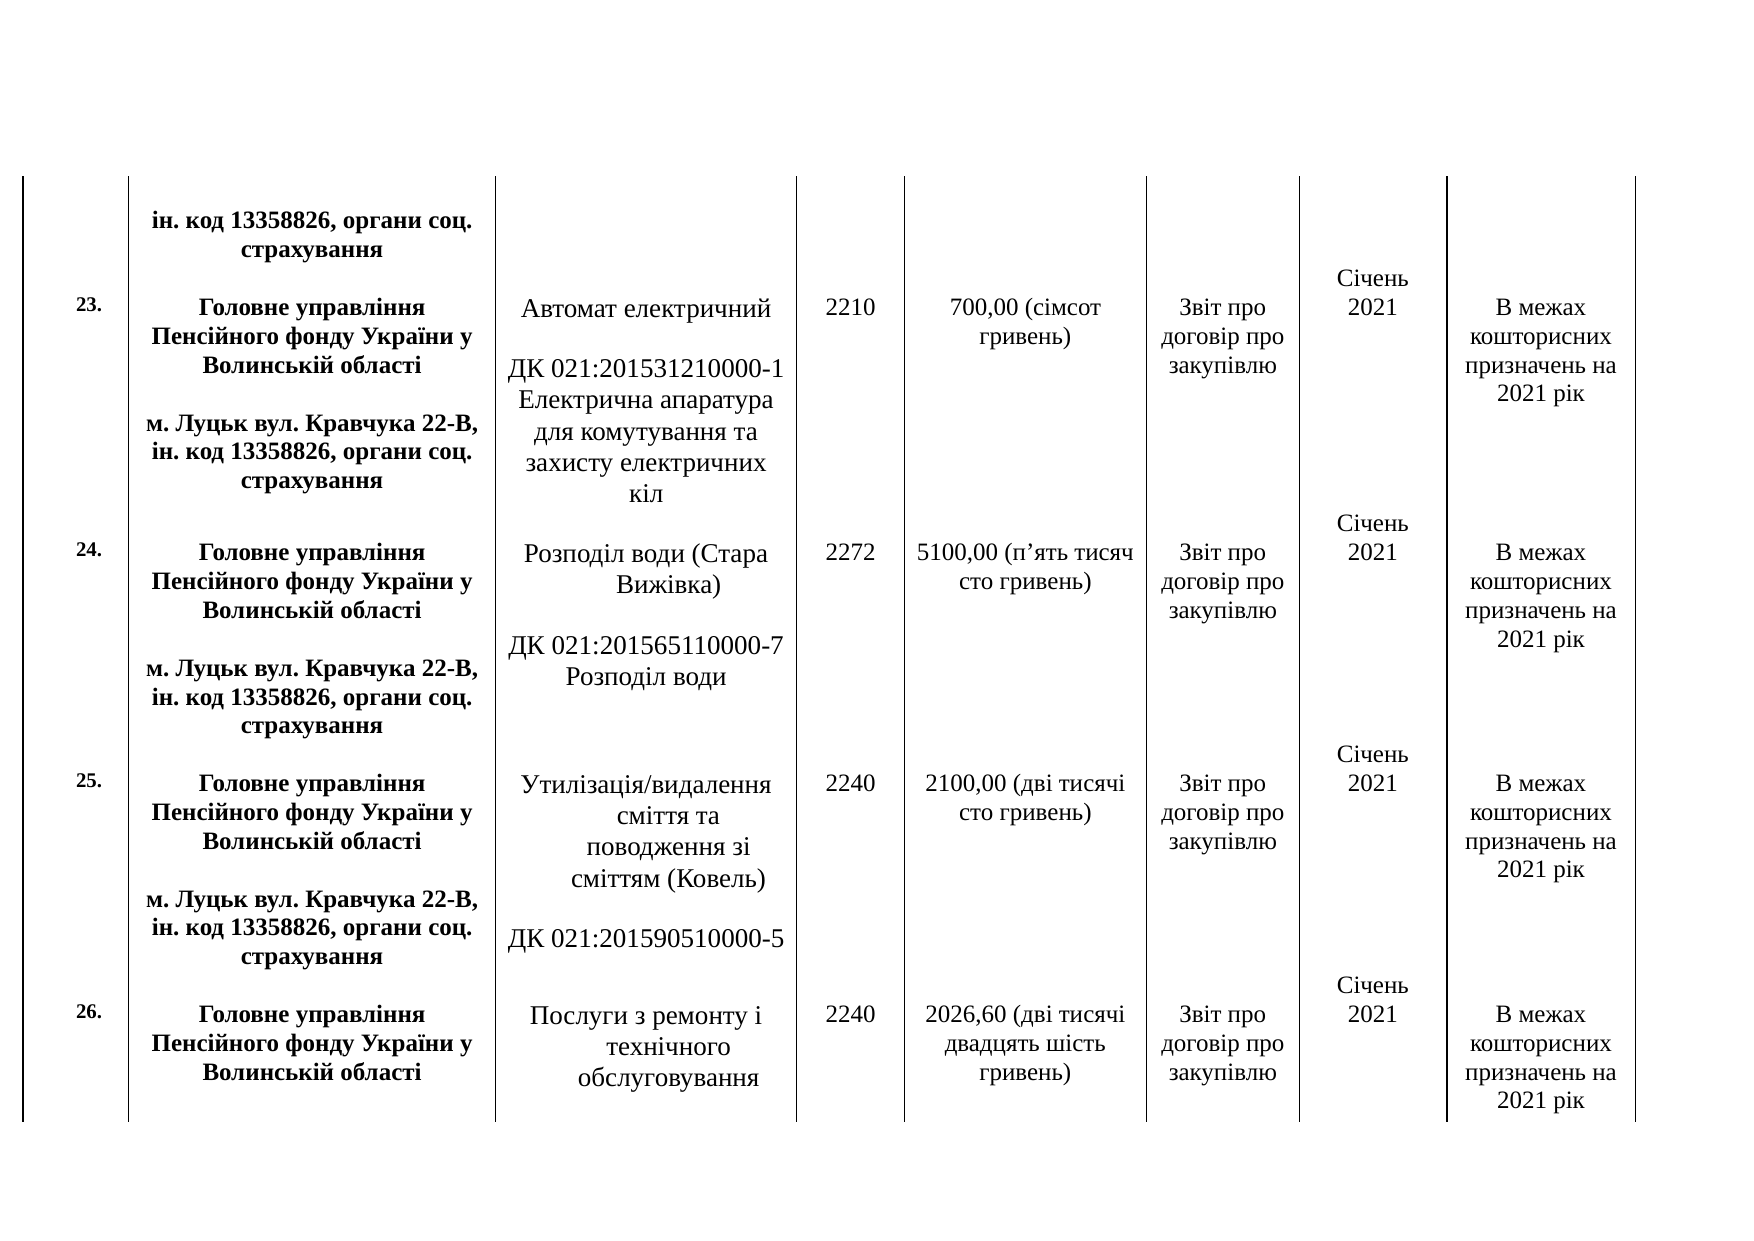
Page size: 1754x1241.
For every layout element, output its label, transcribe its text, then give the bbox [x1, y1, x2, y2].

table_cell Звіт про договір про закупівлю [1147, 508, 1299, 739]
table_cell В межах кошторисних призначень на 2021 рік [1448, 508, 1635, 739]
table_cell [24, 176, 128, 263]
table_cell Утилізація/видалення сміття та поводження зі сміттям (Ковель) ДК 021:201590510000-5 [496, 739, 796, 970]
table_cell Розподіл води (Стара Вижівка) ДК 021:201565110000-7 Розподіл води [496, 508, 796, 739]
table_cell [905, 176, 1146, 263]
table_cell [24, 970, 128, 1122]
table_cell 5100,00 (п’ять тисяч сто гривень) [905, 508, 1146, 739]
table_cell [24, 508, 128, 739]
table_cell Січень 2021 [1300, 508, 1446, 739]
table_cell [1300, 176, 1446, 263]
table_cell 2026,60 (дві тисячі двадцять шість гривень) [905, 970, 1146, 1122]
table_cell Головне управління Пенсійного фонду України у Волинській області м. Луцьк вул. Кравчука 22-В, ін. код 13358826, органи соц. страхування [129, 508, 495, 739]
table_cell Січень 2021 [1300, 263, 1446, 508]
table_cell Головне управління Пенсійного фонду України у Волинській області [129, 970, 495, 1122]
table_cell [24, 263, 128, 508]
table_cell 2240 [797, 970, 904, 1122]
table_cell 700,00 (сімсот гривень) [905, 263, 1146, 508]
table_cell 2210 [797, 263, 904, 508]
table_cell [1147, 176, 1299, 263]
table_cell 2272 [797, 508, 904, 739]
table_cell 2240 [797, 739, 904, 970]
table_cell [496, 176, 796, 263]
table_cell Звіт про договір про закупівлю [1147, 739, 1299, 970]
table_cell [797, 176, 904, 263]
table_cell В межах кошторисних призначень на 2021 рік [1448, 739, 1635, 970]
table_cell Автомат електричний ДК 021:201531210000-1 Електрична апаратура для комутування та захисту електричних кіл [496, 263, 796, 508]
table_cell Головне управління Пенсійного фонду України у Волинській області м. Луцьк вул. Кравчука 22-В, ін. код 13358826, органи соц. страхування [129, 263, 495, 508]
table_cell 2100,00 (дві тисячі сто гривень) [905, 739, 1146, 970]
table_cell ін. код 13358826, органи соц. страхування [129, 176, 495, 263]
table_cell Звіт про договір про закупівлю [1147, 970, 1299, 1122]
table_cell [1448, 176, 1635, 263]
table_cell Послуги з ремонту і технічного обслуговування [496, 970, 796, 1122]
table_cell В межах кошторисних призначень на 2021 рік [1448, 970, 1635, 1122]
table_cell Січень 2021 [1300, 739, 1446, 970]
table_cell Січень 2021 [1300, 970, 1446, 1122]
table_cell В межах кошторисних призначень на 2021 рік [1448, 263, 1635, 508]
table_cell Головне управління Пенсійного фонду України у Волинській області м. Луцьк вул. Кравчука 22-В, ін. код 13358826, органи соц. страхування [129, 739, 495, 970]
table_cell [24, 739, 128, 970]
table_cell Звіт про договір про закупівлю [1147, 263, 1299, 508]
